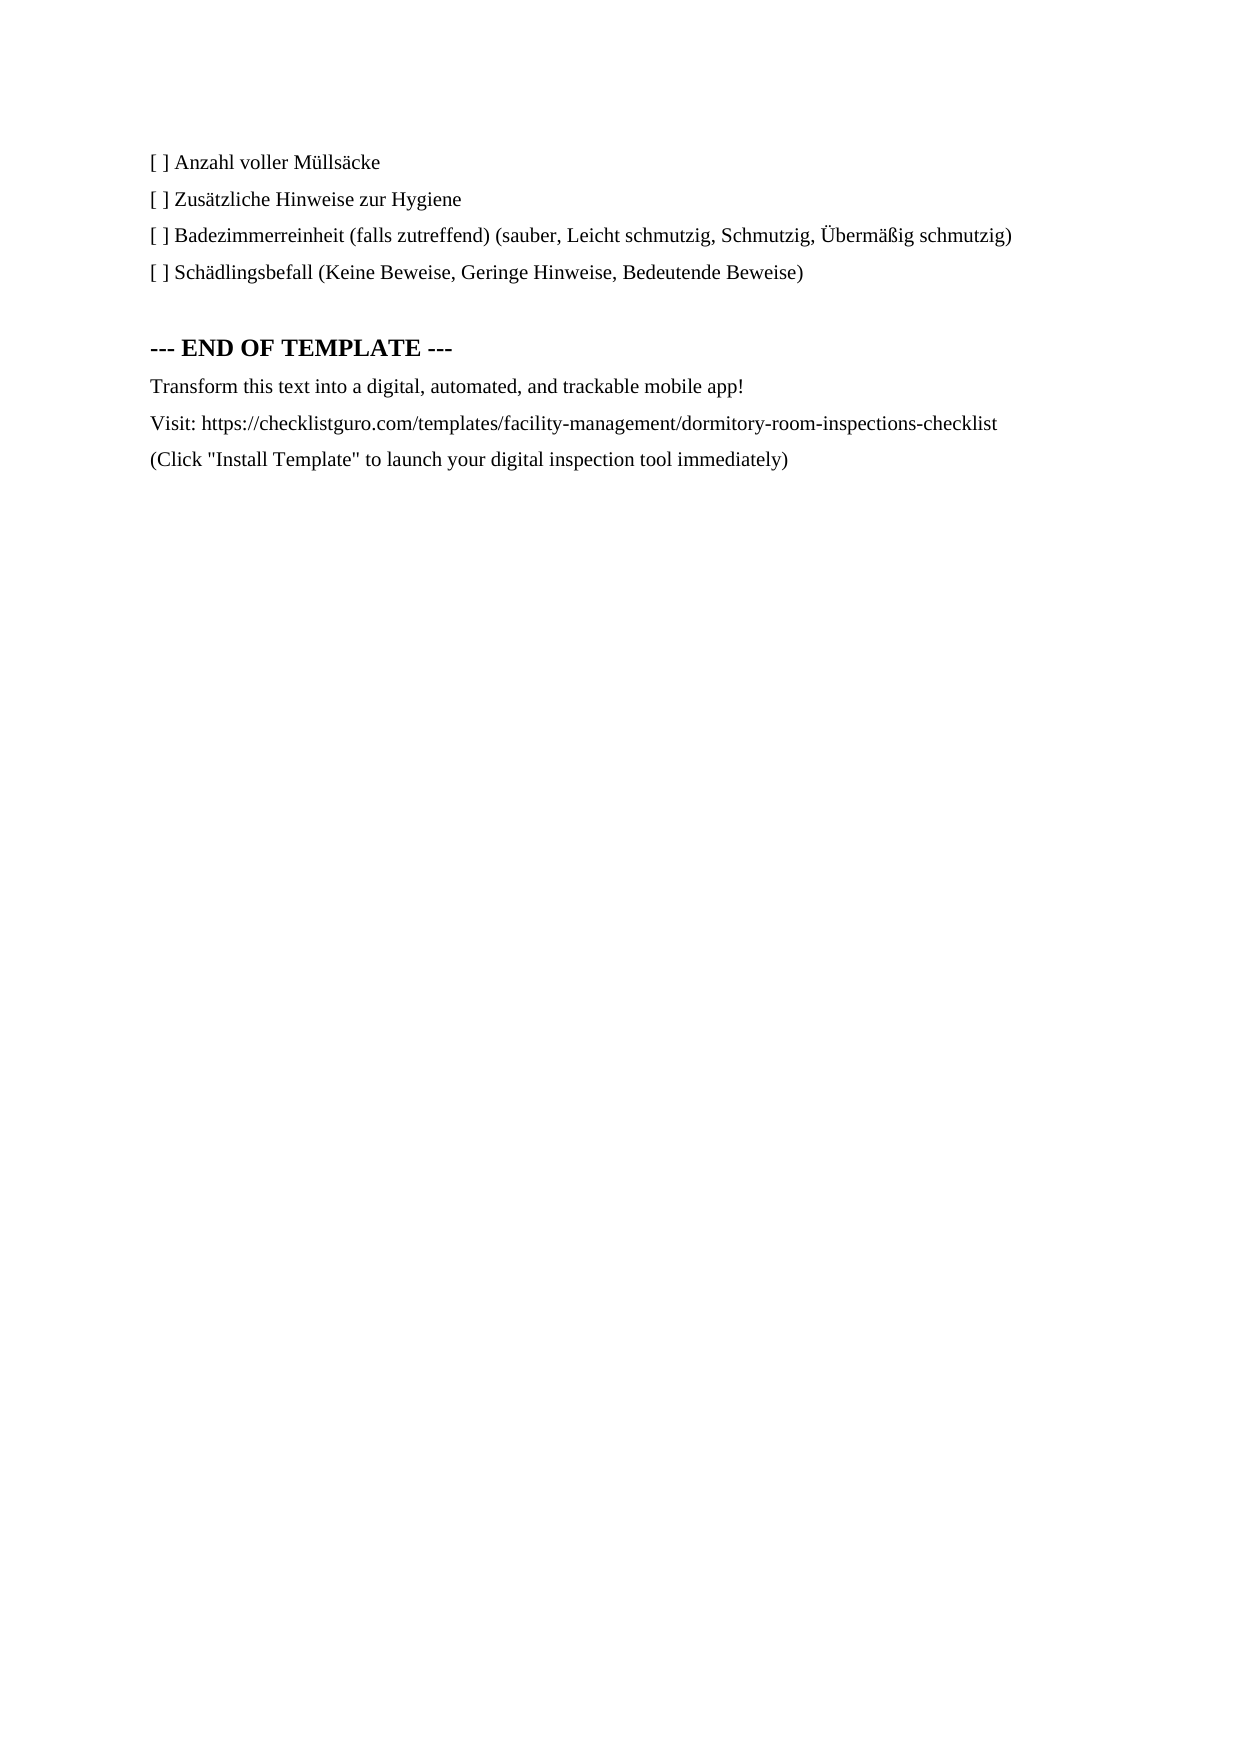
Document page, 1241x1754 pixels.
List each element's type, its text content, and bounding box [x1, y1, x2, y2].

text --- END OF TEMPLATE --- [150, 333, 1090, 362]
text Transform this text into a digital, automated, and trackable mobile app! [150, 374, 1090, 398]
text [ ] Schädlingsbefall (Keine Beweise, Geringe Hinweise, Bedeutende Beweise) [150, 260, 1090, 284]
text [ ] Anzahl voller Müllsäcke [150, 150, 1090, 174]
text (Click "Install Template" to launch your digital inspection tool immediately) [150, 447, 1090, 471]
text [ ] Badezimmerreinheit (falls zutreffend) (sauber, Leicht schmutzig, Schmutzig, Übermäßig schmutzig) [150, 223, 1090, 247]
text Visit: https://checklistguro.com/templates/facility-management/dormitory-room-inspections-checklist [150, 411, 1090, 435]
text [ ] Zusätzliche Hinweise zur Hygiene [150, 187, 1090, 211]
